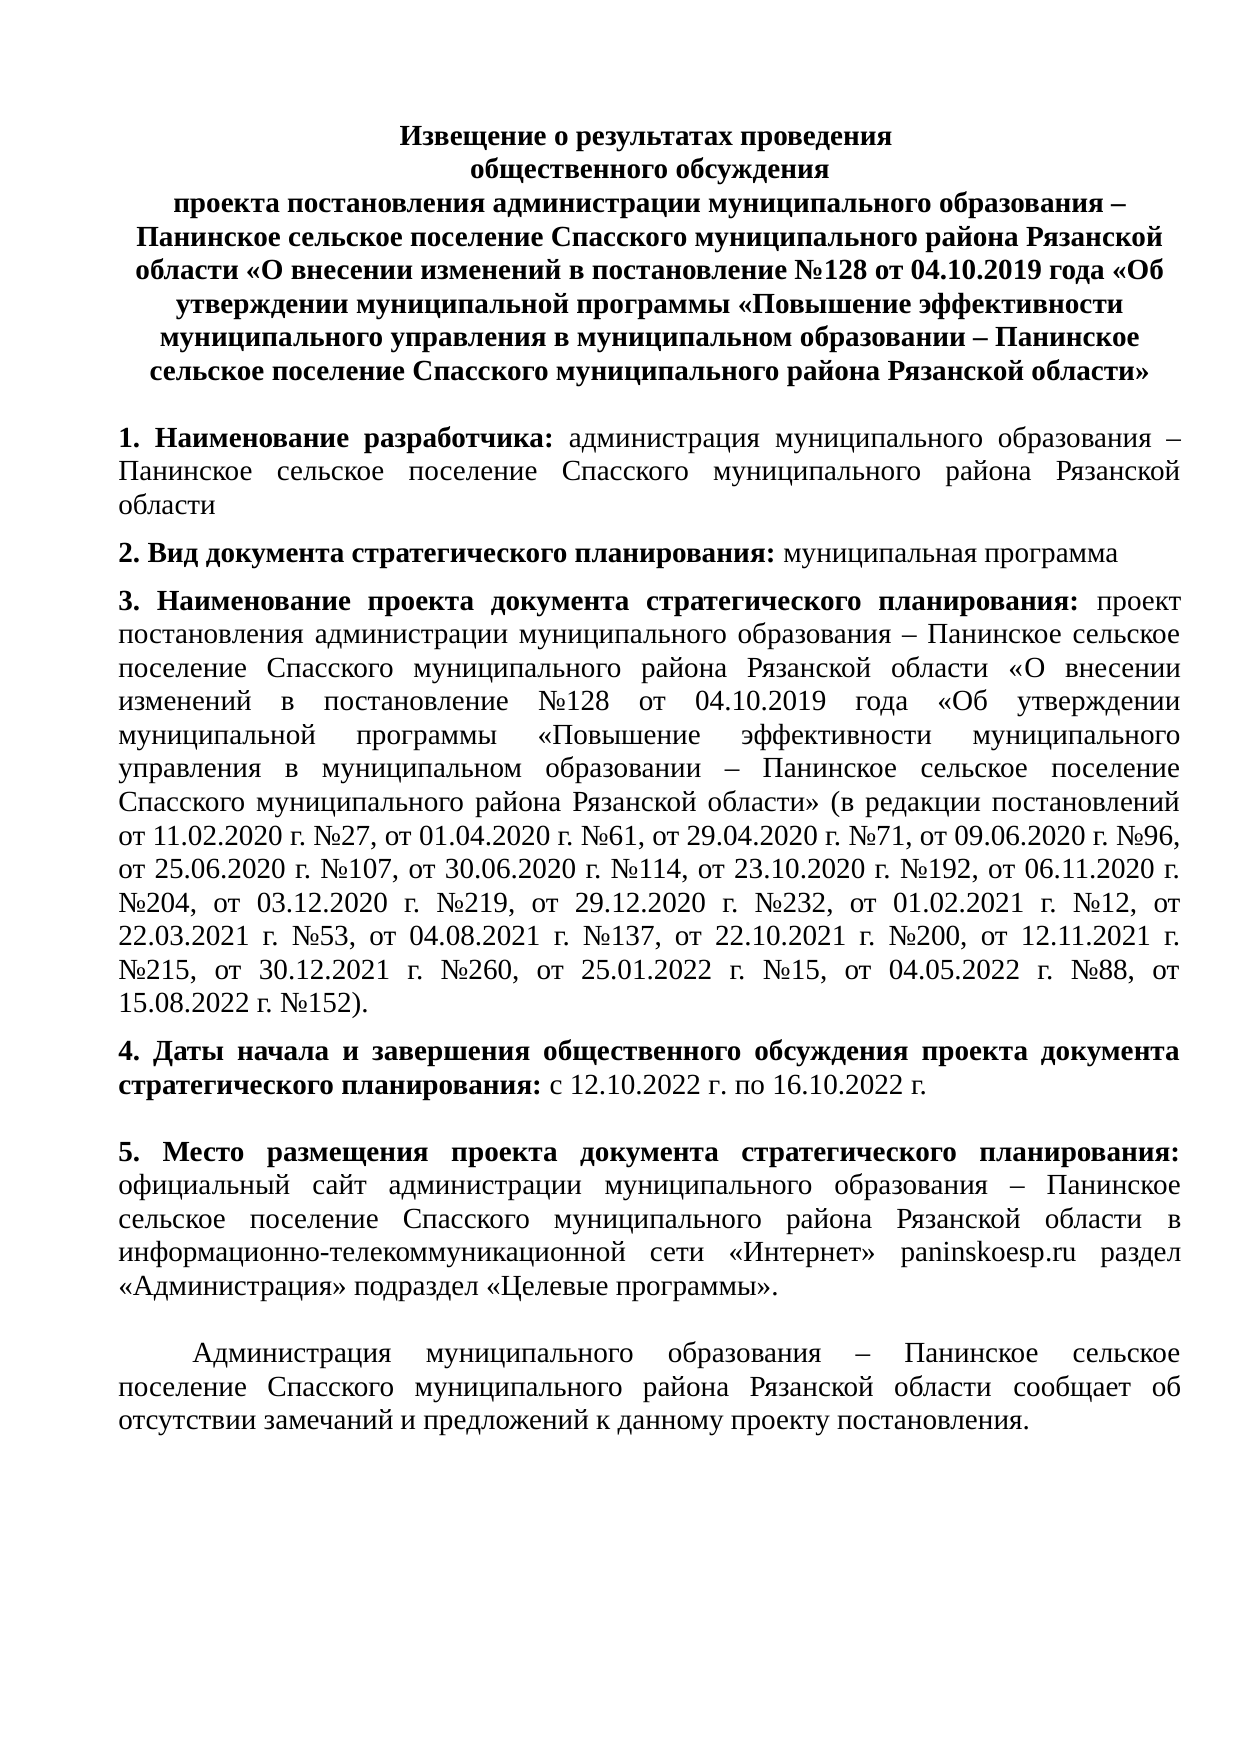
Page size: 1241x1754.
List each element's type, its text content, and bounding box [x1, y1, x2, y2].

text 2. Вид документа стратегического планирования: муниципальная программа [118, 535, 1181, 568]
text Извещение о результатах проведения [118, 118, 1181, 152]
text проекта постановления администрации муниципального образования – Панинское сельское поселение Спасского муниципального района Рязанской области «О внесении изменений в постановление №128 от 04.10.2019 года «Об утверждении муниципальной программы «Повышение эффективности муниципального управления в муниципальном образовании – Панинское сельское поселение Спасского муниципального района Рязанской области» [118, 185, 1181, 386]
text 4. Даты начала и завершения общественного обсуждения проекта документа стратегического планирования: с 12.10.2022 г. по 16.10.2022 г. [118, 1033, 1181, 1100]
text общественного обсуждения [118, 152, 1181, 185]
text 5. Место размещения проекта документа стратегического планирования: официальный сайт администрации муниципального образования – Панинское сельское поселение Спасского муниципального района Рязанской области в информационно-телекоммуникационной сети «Интернет» paninskoesp.ru раздел «Администрация» подраздел «Целевые программы». [118, 1134, 1181, 1302]
text 3. Наименование проекта документа стратегического планирования: проект постановления администрации муниципального образования – Панинское сельское поселение Спасского муниципального района Рязанской области «О внесении изменений в постановление №128 от 04.10.2019 года «Об утверждении муниципальной программы «Повышение эффективности муниципального управления в муниципальном образовании – Панинское сельское поселение Спасского муниципального района Рязанской области» (в редакции постановлений от 11.02.2020 г. №27, от 01.04.2020 г. №61, от 29.04.2020 г. №71, от 09.06.2020 г. №96, от 25.06.2020 г. №107, от 30.06.2020 г. №114, от 23.10.2020 г. №192, от 06.11.2020 г. №204, от 03.12.2020 г. №219, от 29.12.2020 г. №232, от 01.02.2021 г. №12, от 22.03.2021 г. №53, от 04.08.2021 г. №137, от 22.10.2021 г. №200, от 12.11.2021 г. №215, от 30.12.2021 г. №260, от 25.01.2022 г. №15, от 04.05.2022 г. №88, от 15.08.2022 г. №152). [118, 583, 1181, 1019]
text 1. Наименование разработчика: администрация муниципального образования – Панинское сельское поселение Спасского муниципального района Рязанской области [118, 420, 1181, 521]
text Администрация муниципального образования – Панинское сельское поселение Спасского муниципального района Рязанской области сообщает об отсутствии замечаний и предложений к данному проекту постановления. [118, 1335, 1181, 1436]
